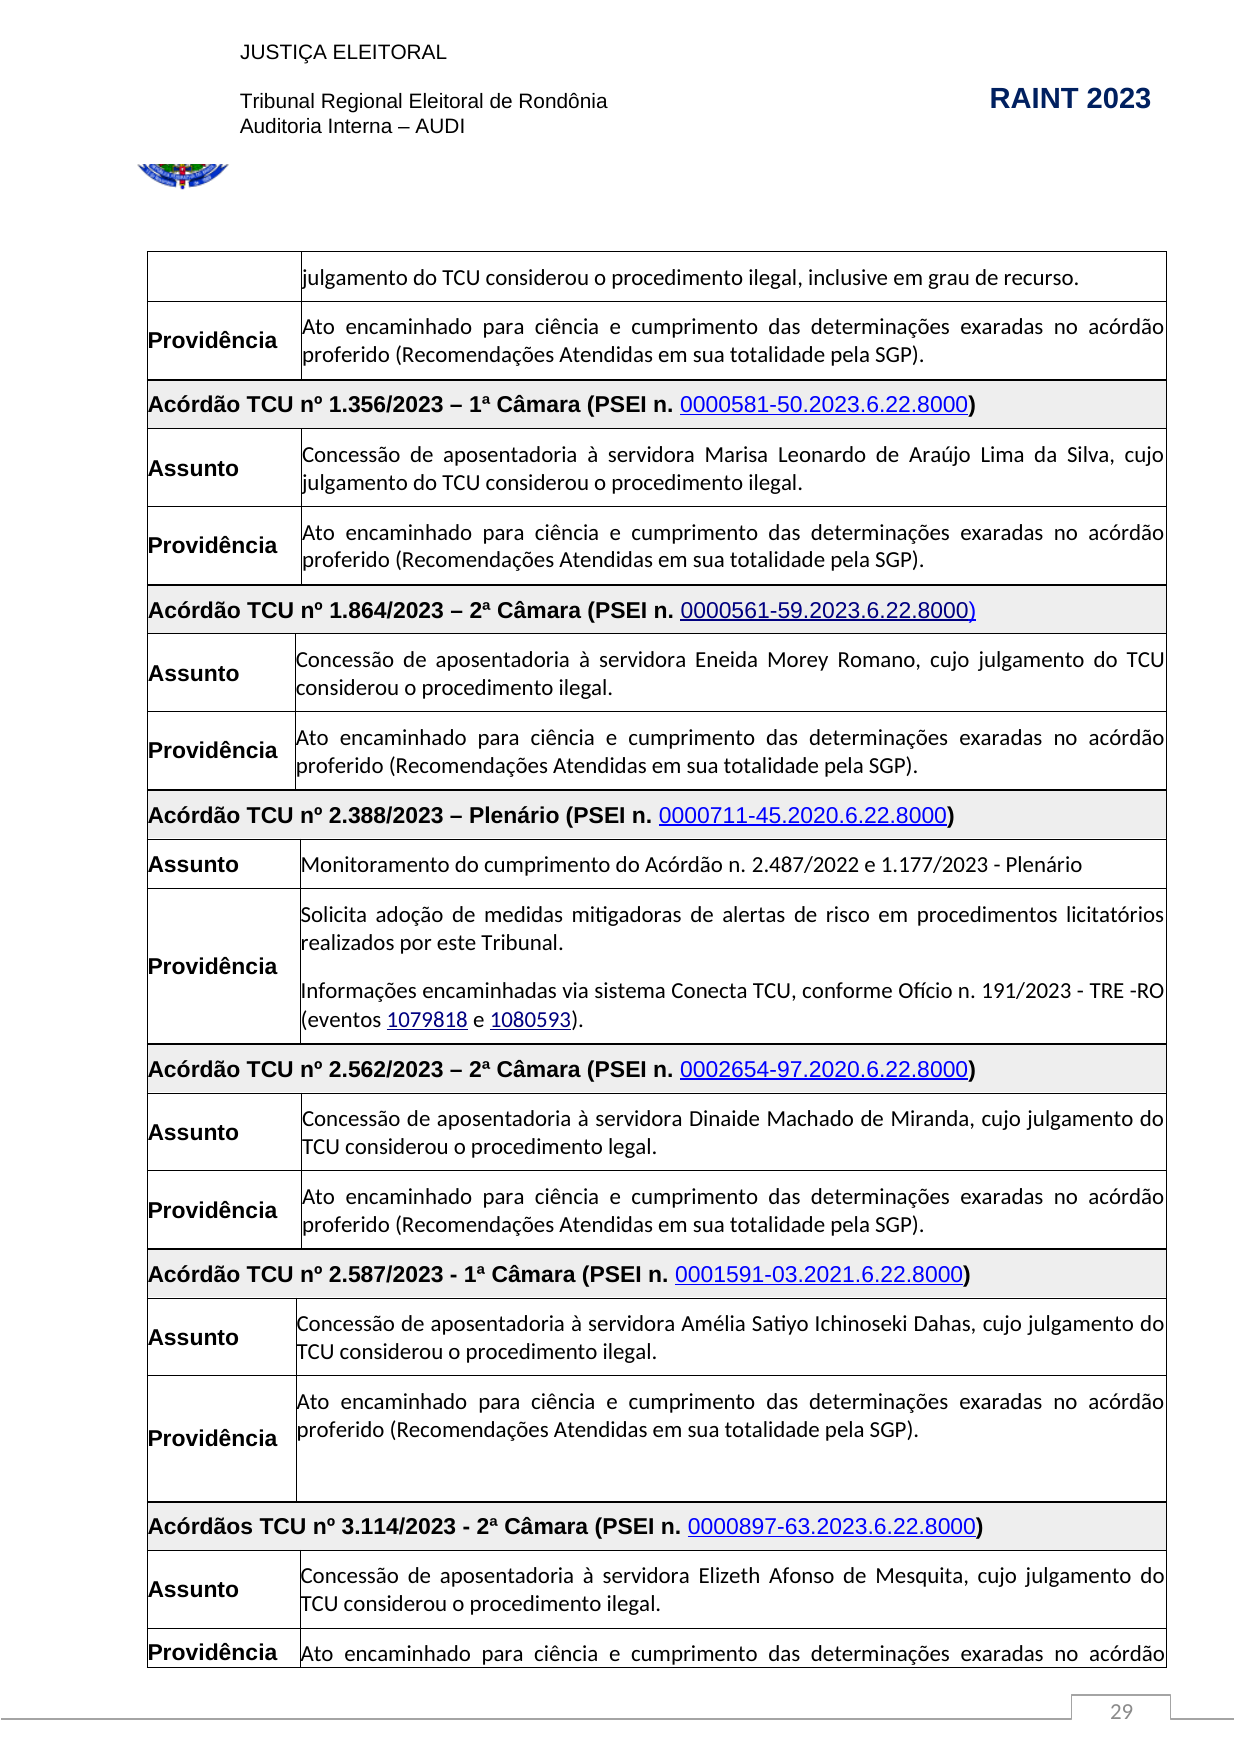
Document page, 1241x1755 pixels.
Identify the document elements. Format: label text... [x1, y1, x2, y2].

table_cell Solicita adoção de medidas mitigadoras de alertas de risco em procedimentos licitatórios realizados por este Tribunal. Informações encaminhadas via sistema Conecta TCU, conforme Ofício n. 191/2023 - TRE -RO (eventos 1079818 e 1080593). [301, 889, 1166, 1043]
table_cell Assunto [148, 634, 295, 711]
table_cell Providência [148, 1376, 296, 1501]
table_cell Concessão de aposentadoria à servidora Marisa Leonardo de Araújo Lima da Silva, cujo julgamento do TCU considerou o procedimento ilegal. [302, 429, 1166, 506]
table_cell Assunto [148, 429, 301, 506]
table_cell Ato encaminhado para ciência e cumprimento das determinações exaradas no acórdão proferido (Recomendações Atendidas em sua totalidade pela SGP). [302, 507, 1166, 584]
table_header Acórdão TCU nº 2.388/2023 – Plenário (PSEI n. 0000711-45.2020.6.22.8000) [148, 791, 1166, 838]
table_cell [148, 252, 301, 301]
table_cell julgamento do TCU considerou o procedimento ilegal, inclusive em grau de recurso. [302, 252, 1166, 301]
table_cell Providência [148, 302, 301, 379]
table_cell Ato encaminhado para ciência e cumprimento das determinações exaradas no acórdão proferido (Recomendações Atendidas em sua totalidade pela SGP). [302, 302, 1166, 379]
table_cell Concessão de aposentadoria à servidora Eneida Morey Romano, cujo julgamento do TCU considerou o procedimento ilegal. [296, 634, 1166, 711]
table_cell Concessão de aposentadoria à servidora Amélia Satiyo Ichinoseki Dahas, cujo julgamento do TCU considerou o procedimento ilegal. [297, 1299, 1166, 1375]
table_cell Providência [148, 507, 301, 584]
table_header Acórdão TCU nº 2.562/2023 – 2ª Câmara (PSEI n. 0002654-97.2020.6.22.8000) [148, 1045, 1166, 1092]
table_cell Monitoramento do cumprimento do Acórdão n. 2.487/2022 e 1.177/2023 - Plenário [301, 840, 1166, 888]
table_cell Providência [148, 712, 295, 789]
table_cell Ato encaminhado para ciência e cumprimento das determinações exaradas no acórdão proferido (Recomendações Atendidas em sua totalidade pela SGP). [296, 712, 1166, 789]
table_cell Ato encaminhado para ciência e cumprimento das determinações exaradas no acórdão proferido (Recomendações Atendidas em sua totalidade pela SGP). [297, 1376, 1166, 1501]
table_cell Ato encaminhado para ciência e cumprimento das determinações exaradas no acórdão proferido (Recomendações Atendidas em sua totalidade pela SGP). [302, 1171, 1166, 1248]
table_cell Assunto [148, 1094, 301, 1170]
table_header Acórdão TCU nº 1.356/2023 – 1ª Câmara (PSEI n. 0000581-50.2023.6.22.8000) [148, 381, 1166, 428]
table_header Acórdão TCU nº 2.587/2023 - 1ª Câmara (PSEI n. 0001591-03.2021.6.22.8000) [148, 1250, 1166, 1297]
table_header Acórdão TCU nº 1.864/2023 – 2ª Câmara (PSEI n. 0000561-59.2023.6.22.8000) [148, 586, 1166, 633]
table_header Acórdãos TCU nº 3.114/2023 - 2ª Câmara (PSEI n. 0000897-63.2023.6.22.8000) [148, 1503, 1166, 1550]
table_cell Concessão de aposentadoria à servidora Dinaide Machado de Miranda, cujo julgamento do TCU considerou o procedimento legal. [302, 1094, 1166, 1170]
table_cell Assunto [148, 1299, 296, 1375]
table_cell Concessão de aposentadoria à servidora Elizeth Afonso de Mesquita, cujo julgamento do TCU considerou o procedimento ilegal. [301, 1551, 1166, 1628]
table_cell Assunto [148, 840, 300, 888]
table_cell Assunto [148, 1551, 300, 1628]
table_cell Providência [148, 889, 300, 1043]
table_cell Ato encaminhado para ciência e cumprimento das determinações exaradas no acórdão [301, 1629, 1166, 1667]
table_cell Providência [148, 1171, 301, 1248]
table_cell Providência [148, 1629, 300, 1667]
